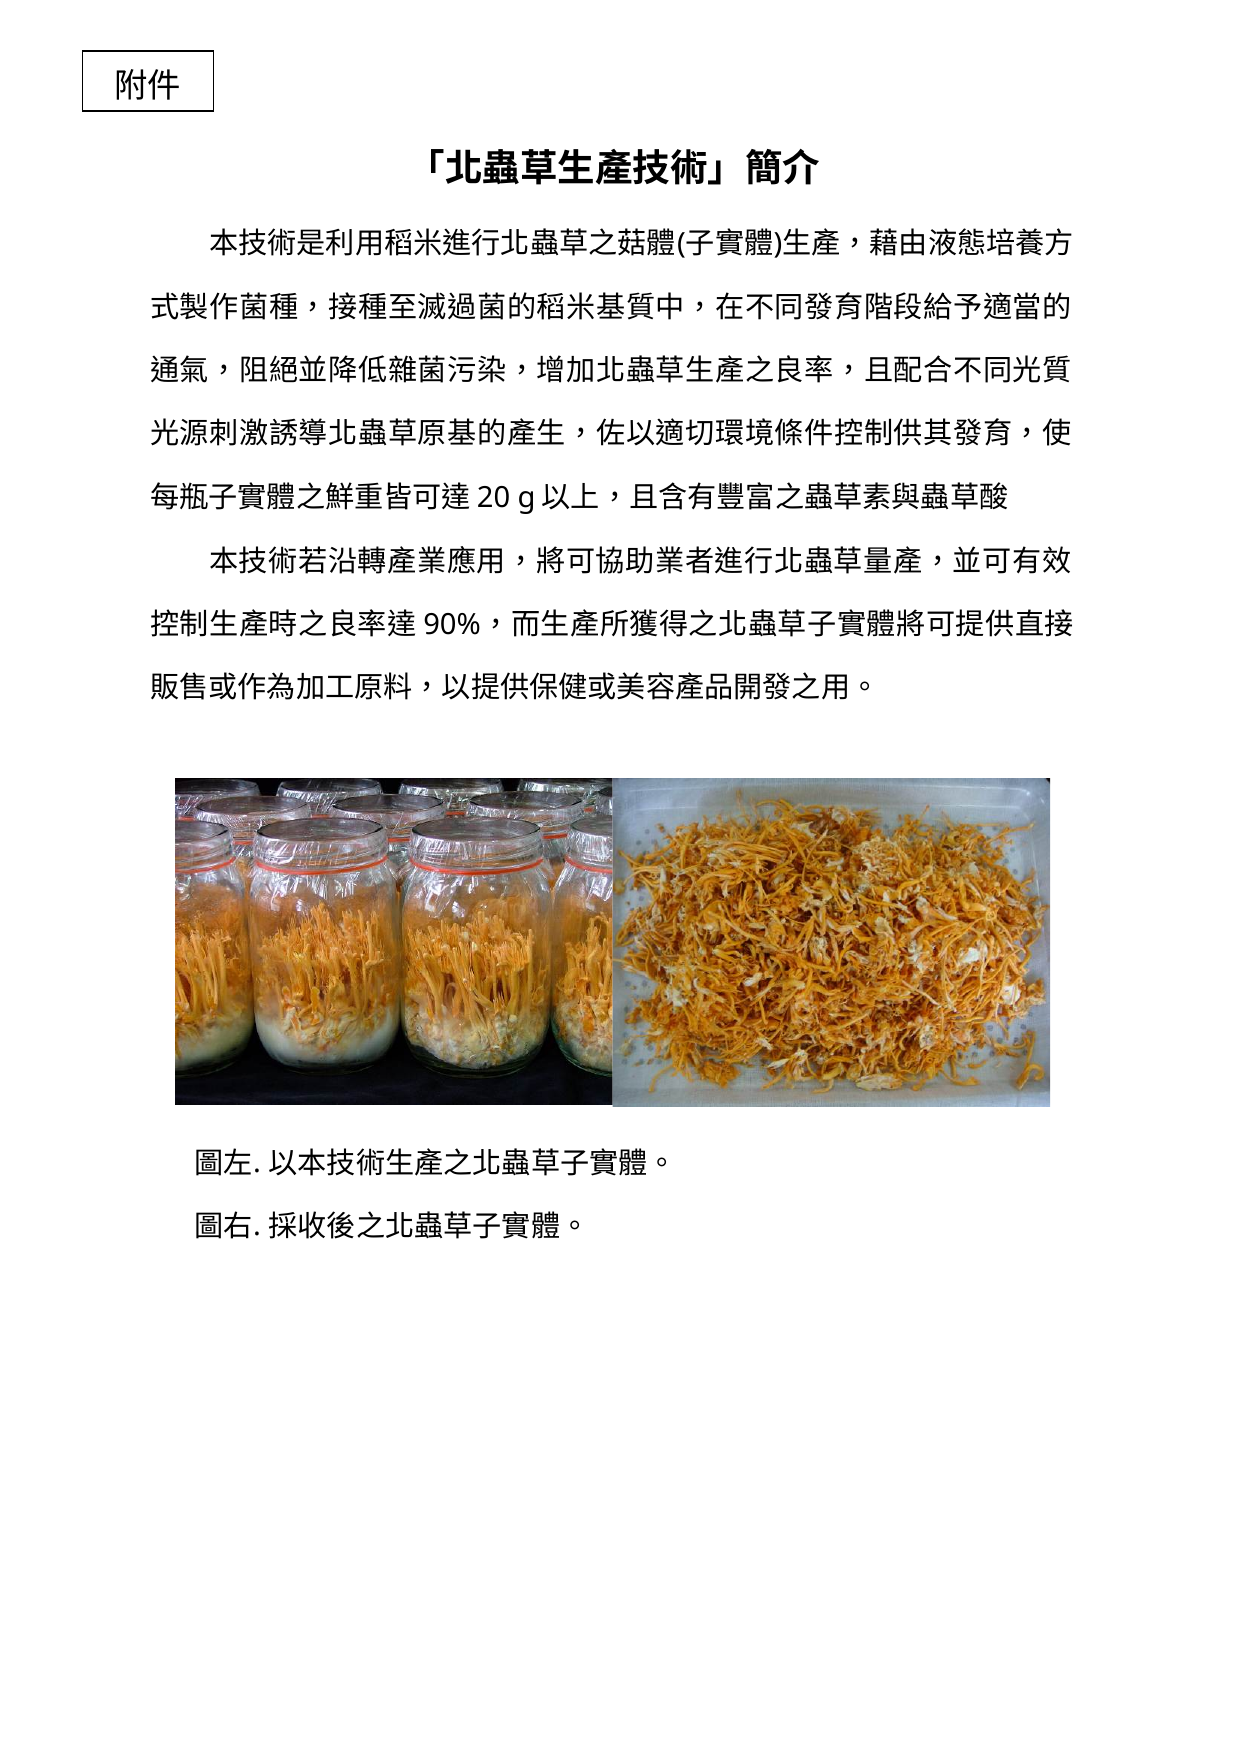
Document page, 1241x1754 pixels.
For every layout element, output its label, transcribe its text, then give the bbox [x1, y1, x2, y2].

text [83, 52, 213, 110]
text 圖右. 採收後之北蟲草子實體。 [194, 1182, 1074, 1244]
text 本技術若沿轉產業應用，將可協助業者進行北蟲草量產，並可有效控制生產時之良率達90%，而生產所獲得之北蟲草子實體將可提供直接販售或作為加工原料，以提供保健或美容產品開發之用。 [150, 537, 1074, 706]
text 「北蟲草生產技術」簡介 [150, 138, 1077, 193]
text 圖左. 以本技術生產之北蟲草子實體。 [194, 1119, 1074, 1182]
text 本技術是利用稻米進行北蟲草之菇體(子實體)生產，藉由液態培養方式製作菌種，接種至滅過菌的稻米基質中，在不同發育階段給予適當的通氣，阻絕並降低雜菌污染，增加北蟲草生產之良率，且配合不同光質光源刺激誘導北蟲草原基的產生，佐以適切環境條件控制供其發育，使每瓶子實體之鮮重皆可達20 g以上，且含有豐富之蟲草素與蟲草酸 [150, 220, 1074, 516]
text 附件一 [98, 59, 197, 103]
